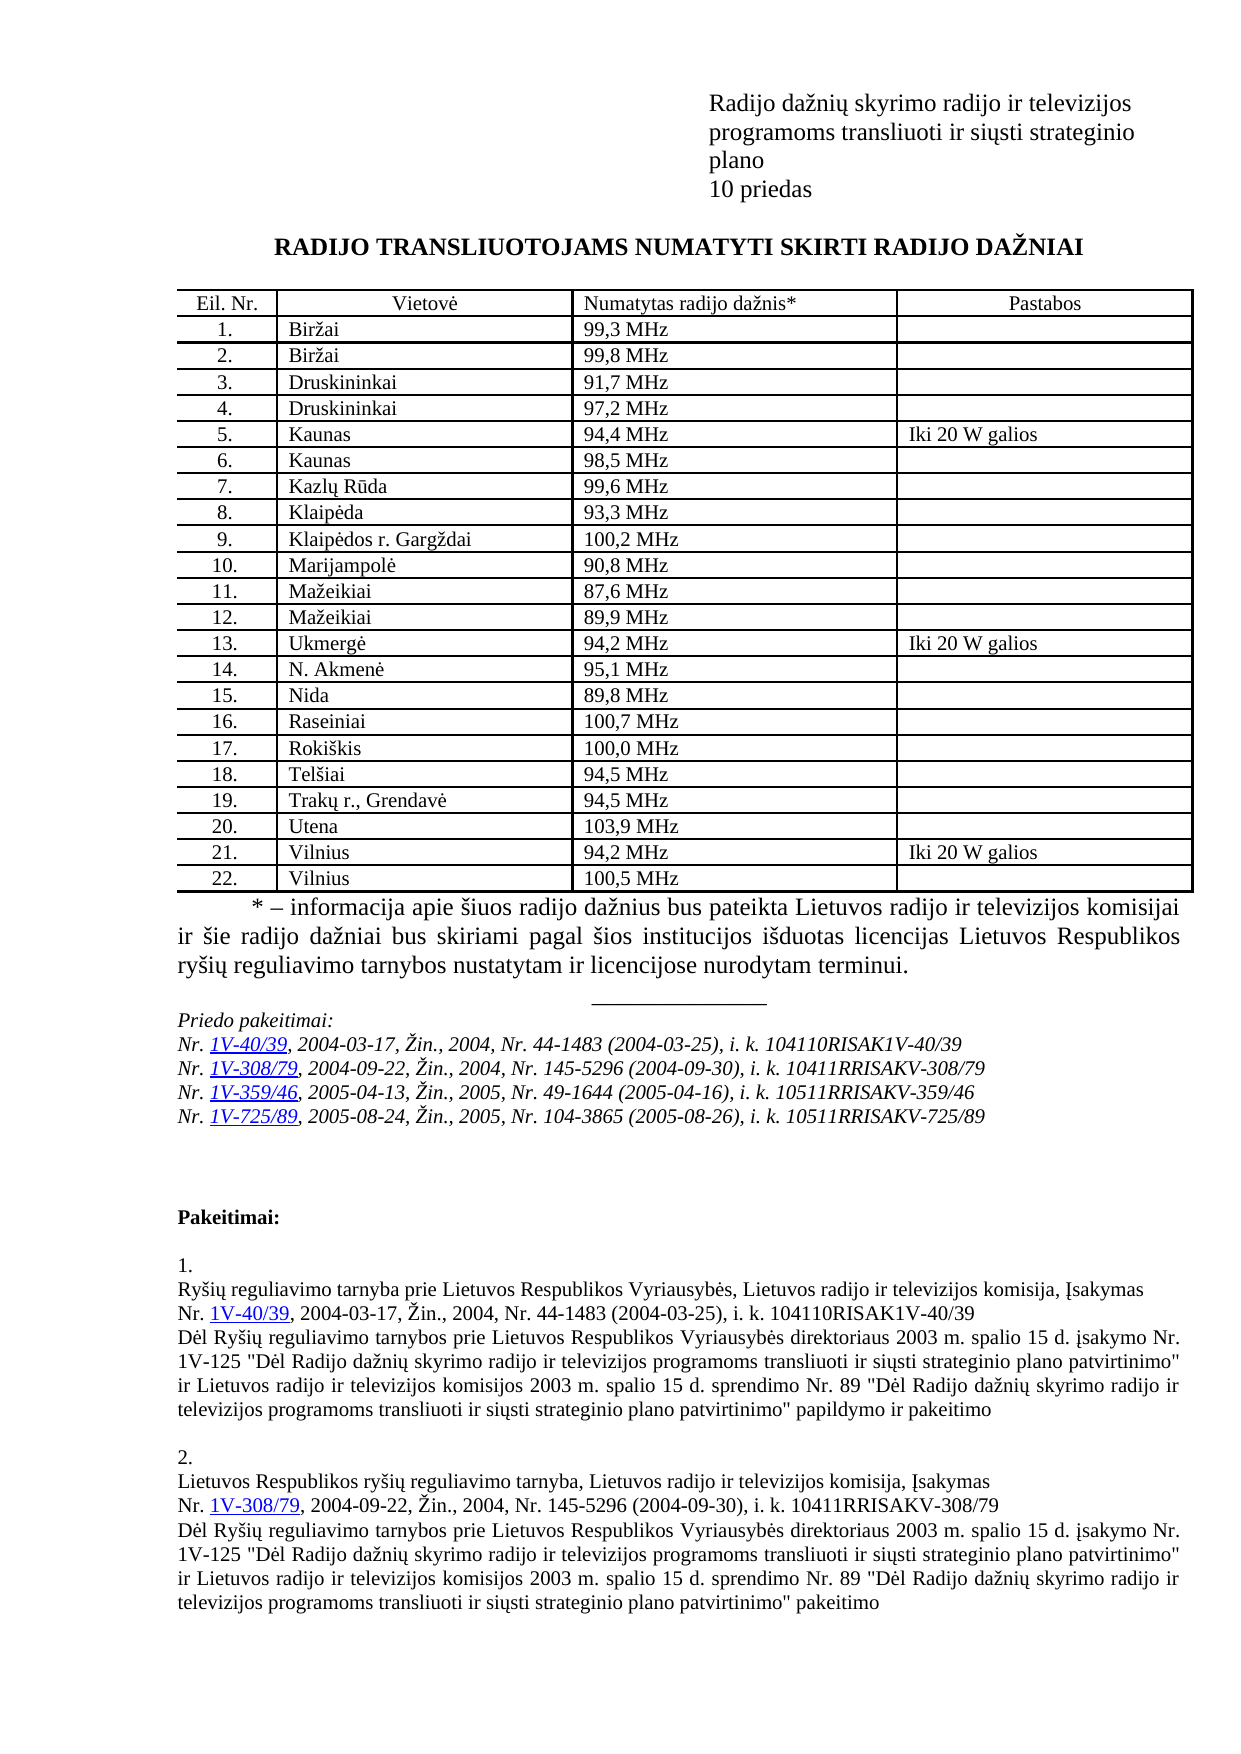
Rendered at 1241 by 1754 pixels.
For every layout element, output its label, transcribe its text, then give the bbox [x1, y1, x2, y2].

table_cell 103,9 MHz [574, 814, 896, 838]
table_cell 6. [177, 448, 276, 472]
table_cell 90,8 MHz [574, 553, 896, 577]
text Nr. 1V-308/79, 2004-09-22, Žin., 2004, Nr. 145-5296 (2004-09-30), i. k. 10411RRISAKV-308/79 [177, 1493, 1181, 1517]
table_cell [898, 500, 1191, 524]
table_cell Trakų r., Grendavė [278, 788, 571, 812]
table_cell [898, 605, 1191, 629]
table_cell 11. [177, 579, 276, 603]
text Dėl Ryšių reguliavimo tarnybos prie Lietuvos Respublikos Vyriausybės direktoriaus 2003 m. spalio 15 d. įsakymo Nr. 1V-125 "Dėl Radijo dažnių skyrimo radijo ir televizijos programoms transliuoti ir siųsti strateginio plano patvirtinimo" ir Lietuvos radijo ir televizijos komisijos 2003 m. spalio 15 d. sprendimo Nr. 89 "Dėl Radijo dažnių skyrimo radijo ir televizijos programoms transliuoti ir siųsti strateginio plano patvirtinimo" papildymo ir pakeitimo [177, 1325, 1181, 1421]
table_cell Vilnius [278, 840, 571, 864]
table_cell [898, 370, 1191, 394]
table_cell [898, 396, 1191, 420]
table_cell [898, 474, 1191, 498]
table_cell Klaipėda [278, 500, 571, 524]
table_cell 87,6 MHz [574, 579, 896, 603]
text Ryšių reguliavimo tarnyba prie Lietuvos Respublikos Vyriausybės, Lietuvos radijo ir televizijos komisija, Įsakymas [177, 1277, 1181, 1301]
table_cell [898, 814, 1191, 838]
text Dėl Ryšių reguliavimo tarnybos prie Lietuvos Respublikos Vyriausybės direktoriaus 2003 m. spalio 15 d. įsakymo Nr. 1V-125 "Dėl Radijo dažnių skyrimo radijo ir televizijos programoms transliuoti ir siųsti strateginio plano patvirtinimo" ir Lietuvos radijo ir televizijos komisijos 2003 m. spalio 15 d. sprendimo Nr. 89 "Dėl Radijo dažnių skyrimo radijo ir televizijos programoms transliuoti ir siųsti strateginio plano patvirtinimo" pakeitimo [177, 1517, 1181, 1614]
text 2. [177, 1445, 1181, 1469]
table_cell 94,4 MHz [574, 422, 896, 446]
table_cell 7. [177, 474, 276, 498]
table_cell 99,3 MHz [574, 317, 896, 341]
table_cell Raseiniai [278, 710, 571, 733]
table_cell Klaipėdos r. Gargždai [278, 526, 571, 551]
table_cell Telšiai [278, 762, 571, 786]
text programoms transliuoti ir siųsti strateginio [177, 117, 1181, 145]
table_cell 89,9 MHz [574, 605, 896, 629]
table_cell 100,0 MHz [574, 736, 896, 760]
table_cell 12. [177, 605, 276, 629]
table_cell 98,5 MHz [574, 448, 896, 472]
table_cell [898, 317, 1191, 341]
table_cell 99,6 MHz [574, 474, 896, 498]
text RADIJO TRANSLIUOTOJAMS NUMATYTI SKIRTI RADIJO DAŽNIAI [177, 232, 1181, 260]
table_cell [898, 579, 1191, 603]
table_cell Mažeikiai [278, 579, 571, 603]
table_cell [898, 866, 1191, 890]
text Nr. 1V-40/39, 2004-03-17, Žin., 2004, Nr. 44-1483 (2004-03-25), i. k. 104110RISAK1V-40/39 [177, 1032, 1181, 1056]
table_cell 100,5 MHz [574, 866, 896, 890]
table_cell Iki 20 W galios [898, 631, 1191, 655]
table_cell 100,7 MHz [574, 710, 896, 733]
table_cell Kaunas [278, 448, 571, 472]
text Lietuvos Respublikos ryšių reguliavimo tarnyba, Lietuvos radijo ir televizijos komisija, Įsakymas [177, 1469, 1181, 1493]
table_cell 8. [177, 500, 276, 524]
table_cell 13. [177, 631, 276, 655]
text Radijo dažnių skyrimo radijo ir televizijos [177, 88, 1181, 117]
table_cell 2. [177, 344, 276, 367]
table_cell Druskininkai [278, 370, 571, 394]
table_cell 94,5 MHz [574, 762, 896, 786]
table_cell 99,8 MHz [574, 344, 896, 367]
table_cell 89,8 MHz [574, 683, 896, 707]
table_cell 16. [177, 710, 276, 733]
table_cell 94,2 MHz [574, 631, 896, 655]
text ______________ [177, 979, 1181, 1007]
table_cell 1. [177, 317, 276, 341]
table_cell Marijampolė [278, 553, 571, 577]
table_cell 3. [177, 370, 276, 394]
table_cell 17. [177, 736, 276, 760]
table_cell [898, 762, 1191, 786]
table_cell Biržai [278, 344, 571, 367]
table_cell Rokiškis [278, 736, 571, 760]
table_cell [898, 710, 1191, 733]
table_cell Kazlų Rūda [278, 474, 571, 498]
table_cell Kaunas [278, 422, 571, 446]
table_cell [898, 344, 1191, 367]
table_cell 20. [177, 814, 276, 838]
table_cell Vilnius [278, 866, 571, 890]
table_cell 93,3 MHz [574, 500, 896, 524]
table_cell 14. [177, 657, 276, 681]
table_cell 18. [177, 762, 276, 786]
table_cell 91,7 MHz [574, 370, 896, 394]
table_cell [898, 526, 1191, 551]
table_cell 21. [177, 840, 276, 864]
table_cell 94,5 MHz [574, 788, 896, 812]
table_cell Biržai [278, 317, 571, 341]
table_cell 97,2 MHz [574, 396, 896, 420]
text Nr. 1V-725/89, 2005-08-24, Žin., 2005, Nr. 104-3865 (2005-08-26), i. k. 10511RRISAKV-725/89 [177, 1104, 1181, 1128]
text plano [177, 145, 1181, 174]
table_cell 5. [177, 422, 276, 446]
text 1. [177, 1253, 1181, 1277]
table_header Vietovė [278, 291, 571, 315]
table_cell [898, 448, 1191, 472]
table_header Numatytas radijo dažnis* [574, 291, 896, 315]
text Nr. 1V-359/46, 2005-04-13, Žin., 2005, Nr. 49-1644 (2005-04-16), i. k. 10511RRISAKV-359/46 [177, 1080, 1181, 1104]
table_cell Iki 20 W galios [898, 422, 1191, 446]
table_cell Iki 20 W galios [898, 840, 1191, 864]
table_cell 4. [177, 396, 276, 420]
table_cell 100,2 MHz [574, 526, 896, 551]
text Nr. 1V-308/79, 2004-09-22, Žin., 2004, Nr. 145-5296 (2004-09-30), i. k. 10411RRISAKV-308/79 [177, 1056, 1181, 1080]
text 10 priedas [177, 174, 1181, 203]
table_cell 15. [177, 683, 276, 707]
table_cell [898, 736, 1191, 760]
table_cell N. Akmenė [278, 657, 571, 681]
table_cell 19. [177, 788, 276, 812]
table_header Pastabos [898, 291, 1191, 315]
text * – informacija apie šiuos radijo dažnius bus pateikta Lietuvos radijo ir televizijos komisijai ir šie radijo dažniai bus skiriami pagal šios institucijos išduotas licencijas Lietuvos Respublikos ryšių reguliavimo tarnybos nustatytam ir licencijose nurodytam terminui. [177, 893, 1181, 979]
table_cell 9. [177, 526, 276, 551]
table_cell 22. [177, 866, 276, 890]
table_cell [898, 553, 1191, 577]
table_cell Mažeikiai [278, 605, 571, 629]
table_cell 94,2 MHz [574, 840, 896, 864]
table_cell 95,1 MHz [574, 657, 896, 681]
table_cell Ukmergė [278, 631, 571, 655]
table_cell [898, 788, 1191, 812]
table_cell 10. [177, 553, 276, 577]
table_cell Nida [278, 683, 571, 707]
text Priedo pakeitimai: [177, 1007, 1181, 1032]
text Pakeitimai: [177, 1205, 1181, 1229]
table_cell [898, 657, 1191, 681]
table_header Eil. Nr. [177, 291, 276, 315]
table_cell Utena [278, 814, 571, 838]
text Nr. 1V-40/39, 2004-03-17, Žin., 2004, Nr. 44-1483 (2004-03-25), i. k. 104110RISAK1V-40/39 [177, 1301, 1181, 1325]
table_cell [898, 683, 1191, 707]
table_cell Druskininkai [278, 396, 571, 420]
